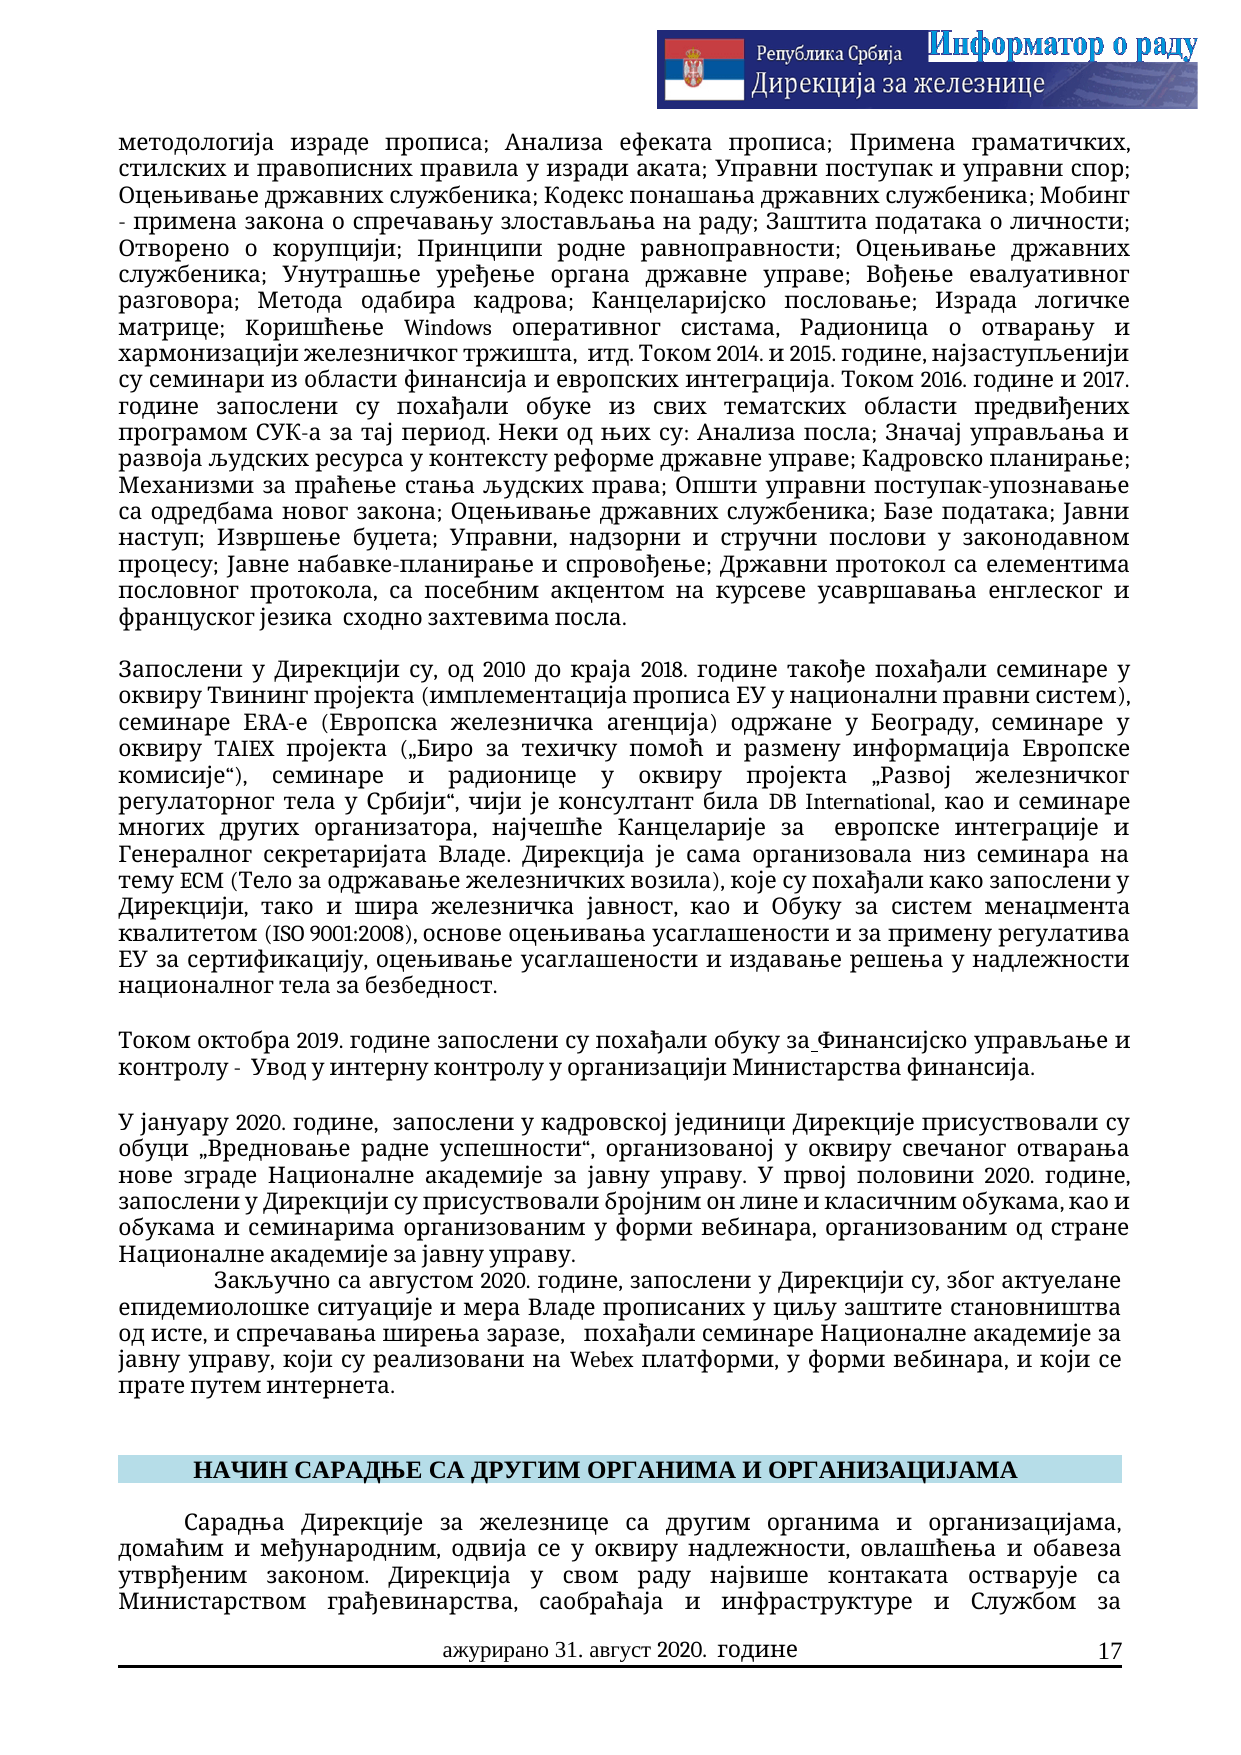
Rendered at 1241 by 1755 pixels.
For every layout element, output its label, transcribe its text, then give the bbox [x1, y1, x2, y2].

text Закључно са августом 2020. године, запослени у Дирекцији су, због актуелане епидемиолошке ситуације и мера Владе прописаних у циљу заштите становништва од исте, и спречавања ширења заразе, похађали семинаре Националне академије за јавну управу, који су реализовани на Webex платформи, у форми вебинара, и који се прате путем интернета. [118, 1268, 1122, 1400]
text У јануару 2020. године, запослени у кадровској јединици Дирекције присуствовали су обуци „Вредновање радне успешности“, организованој у оквиру свечаног отварања нове зграде Националне академије за јавну управу. У првој половини 2020. године, запослени у Дирекцији су присуствовали бројним он лине и класичним обукама, као и обукама и семинарима организованим у форми вебинара, организованим од стране Националне академије за јавну управу. [118, 1110, 1131, 1268]
subtitle Начин сарадње са другим органима и организацијама [118, 1455, 1122, 1483]
text Током октобра 2019. године запослени су похађали обуку за Финансијско управљање и контролу - Увод у интерну контролу у организацији Министарства финансија. [118, 1028, 1131, 1081]
text Сарадња Дирекције за железнице са другим органима и организацијама, домаћим и међународним, одвија се у оквиру надлежности, овлашћења и обавеза утврђеним законом. Дирекција у свом раду највише контаката остварује са Министарством грађевинарства, саобраћаја и инфраструктуре и Службом за [118, 1510, 1122, 1615]
text методологија израде прописа; Анализа ефеката прописа; Примена граматичких, стилских и правописних правила у изради аката; Управни поступак и управни спор; Оцењивање државних службеника; Кодекс понашања државних службеника; Мобинг - примена закона о спречавању злостављања на раду; Заштита података о личности; Отворено о корупцији; Принципи родне равноправности; Оцењивање државних службеника; Унутрашње уређење органа државне управе; Вођење евалуативног разговора; Метода одабира кадрова; Канцеларијско пословање; Израда логичке матрице; Kоришћење Windows оперативног систама, Радионица о отварању и хармонизацији железничког тржишта, итд. Током 2014. и 2015. године, најзаступљенији су семинари из области финансија и европских интеграција. Током 2016. године и 2017. године запослени су похађали обуке из свих тематских области предвиђених програмом СУК-а за тај период. Неки од њих су: Анализа посла; Значај управљања и развоја људских ресурса у контексту реформе државне управе; Кадровско планирање; Механизми за праћење стања људских права; Општи управни поступак-упознавање са одредбама новог закона; Оцењивање државних службеника; Базе података; Јавни наступ; Извршење буџета; Управни, надзорни и стручни послови у законодавном процесу; Јавне набавке-планирање и спровођење; Државни протокол са елементима пословног протокола, са посебним акцентом на курсеве усавршавања енглеског и француског језика сходно захтевима посла. [118, 130, 1131, 631]
text Запослени у Дирекцији су, од 2010 до краја 2018. године такође похађали семинаре у оквиру Твининг пројекта (имплементација прописа ЕУ у национални правни систем), семинаре ЕRА-е (Европска железничка агенција) одржане у Београду, семинаре у оквиру TAIEX пројекта („Биро за техичку помоћ и размену информација Европске комисије“), семинаре и радионице у оквиру пројекта „Развој железничког регулаторног тела у Србији“, чији је консултант била DB International, као и семинаре многих других организатора, најчешће Канцеларије за европске интеграције и Генералног секретаријата Владе. Дирекција је сама организовала низ семинара на тему ECM (Тело за одржавање железничких возила), које су похађали како запослени у Дирекцији, тако и шира железничка јавност, као и Обуку за систем менаџмента квалитетом (ISO 9001:2008), основе оцењивања усаглашености и за примену регулатива ЕУ за сертификацију, оцењивање усаглашености и издавање решења у надлежности националног тела за безбедност. [118, 657, 1131, 999]
